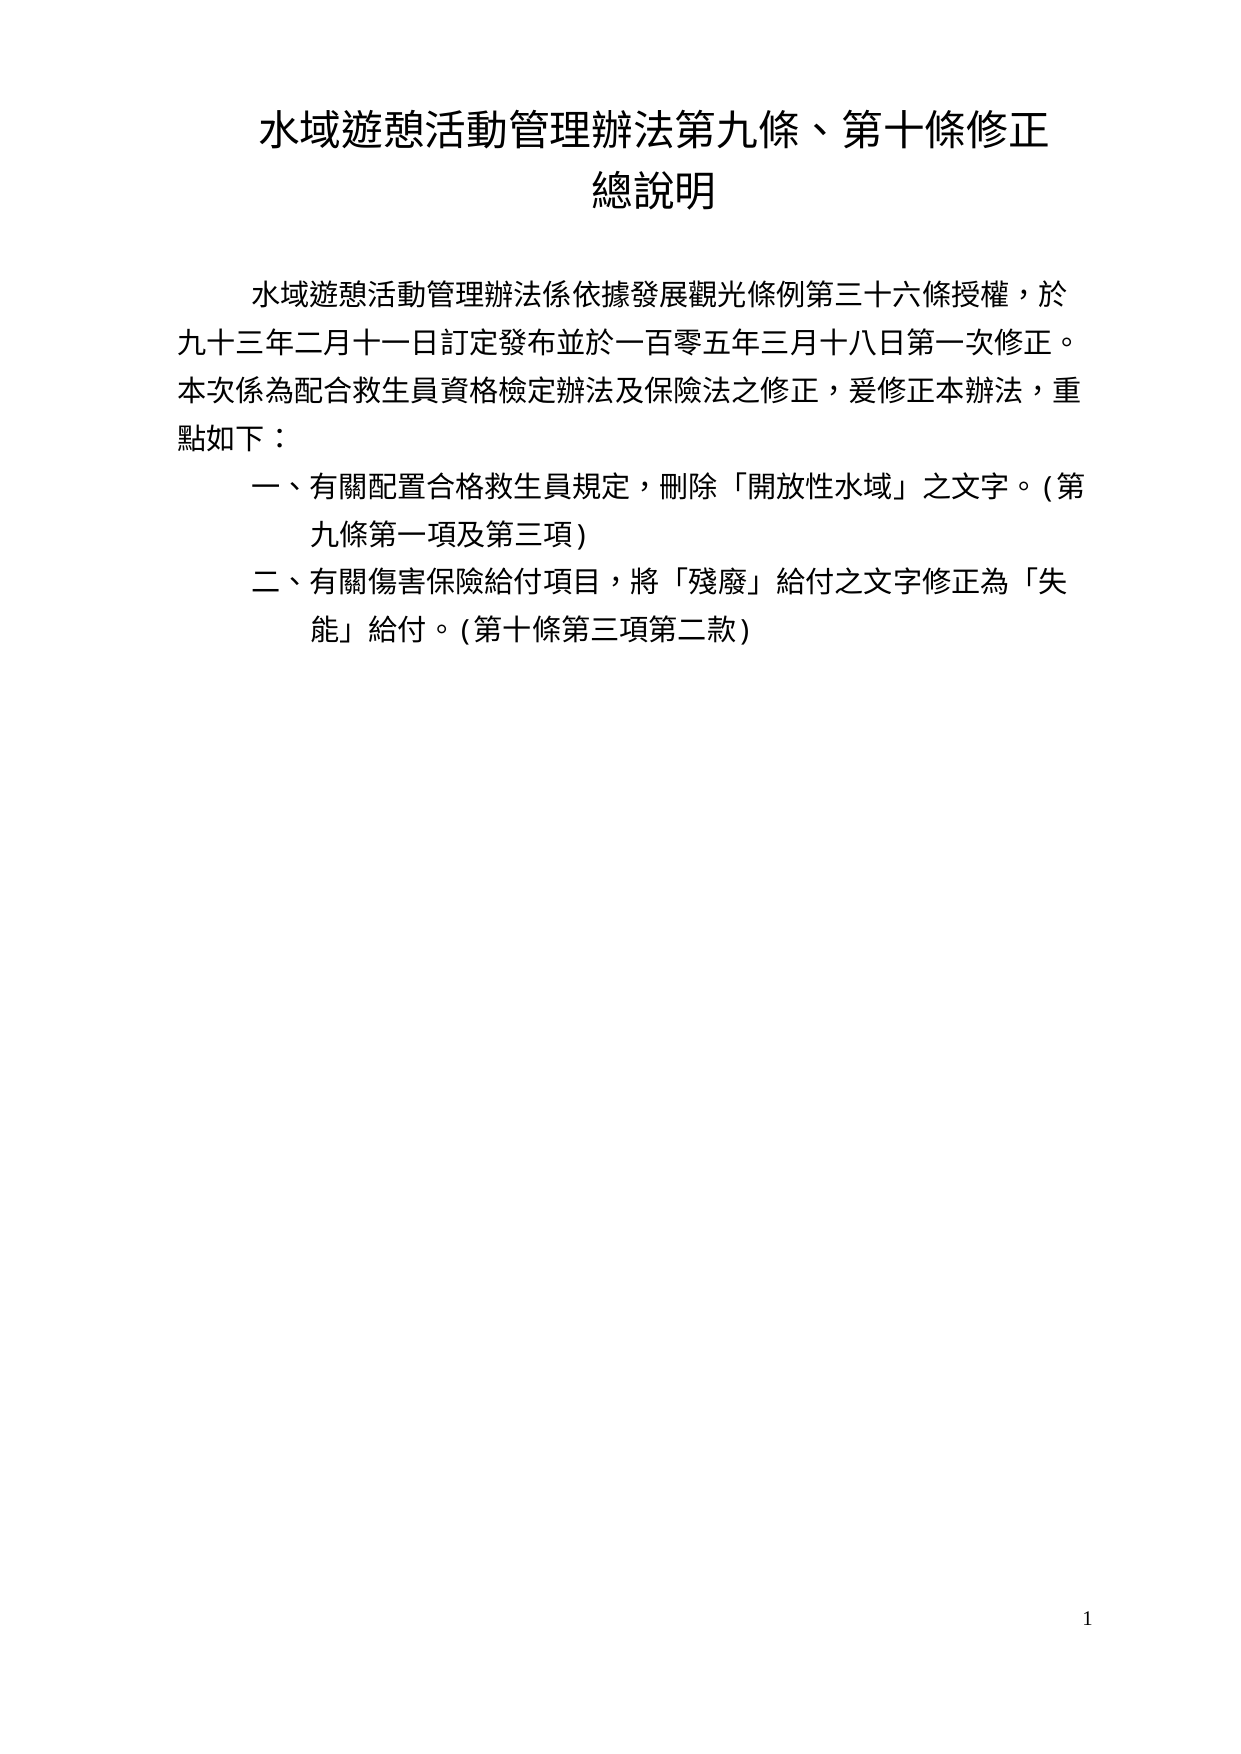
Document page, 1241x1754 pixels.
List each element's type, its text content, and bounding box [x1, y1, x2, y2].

text 水域遊憩活動管理辦法第九條、第十條修正 [215, 97, 1092, 158]
text 水域遊憩活動管理辦法係依據發展觀光條例第三十六條授權，於九十三年二月十一日訂定發布並於一百零五年三月十八日第一次修正。本次係為配合救生員資格檢定辦法及保險法之修正，爰修正本辦法，重點如下： [177, 266, 1092, 458]
text 總說明 [215, 158, 1092, 218]
text 一、有關配置合格救生員規定，刪除「開放性水域」之文字。(第九條第一項及第三項) [251, 458, 1092, 553]
text 二、有關傷害保險給付項目，將「殘廢」給付之文字修正為「失能」給付。(第十條第三項第二款) [251, 553, 1092, 649]
